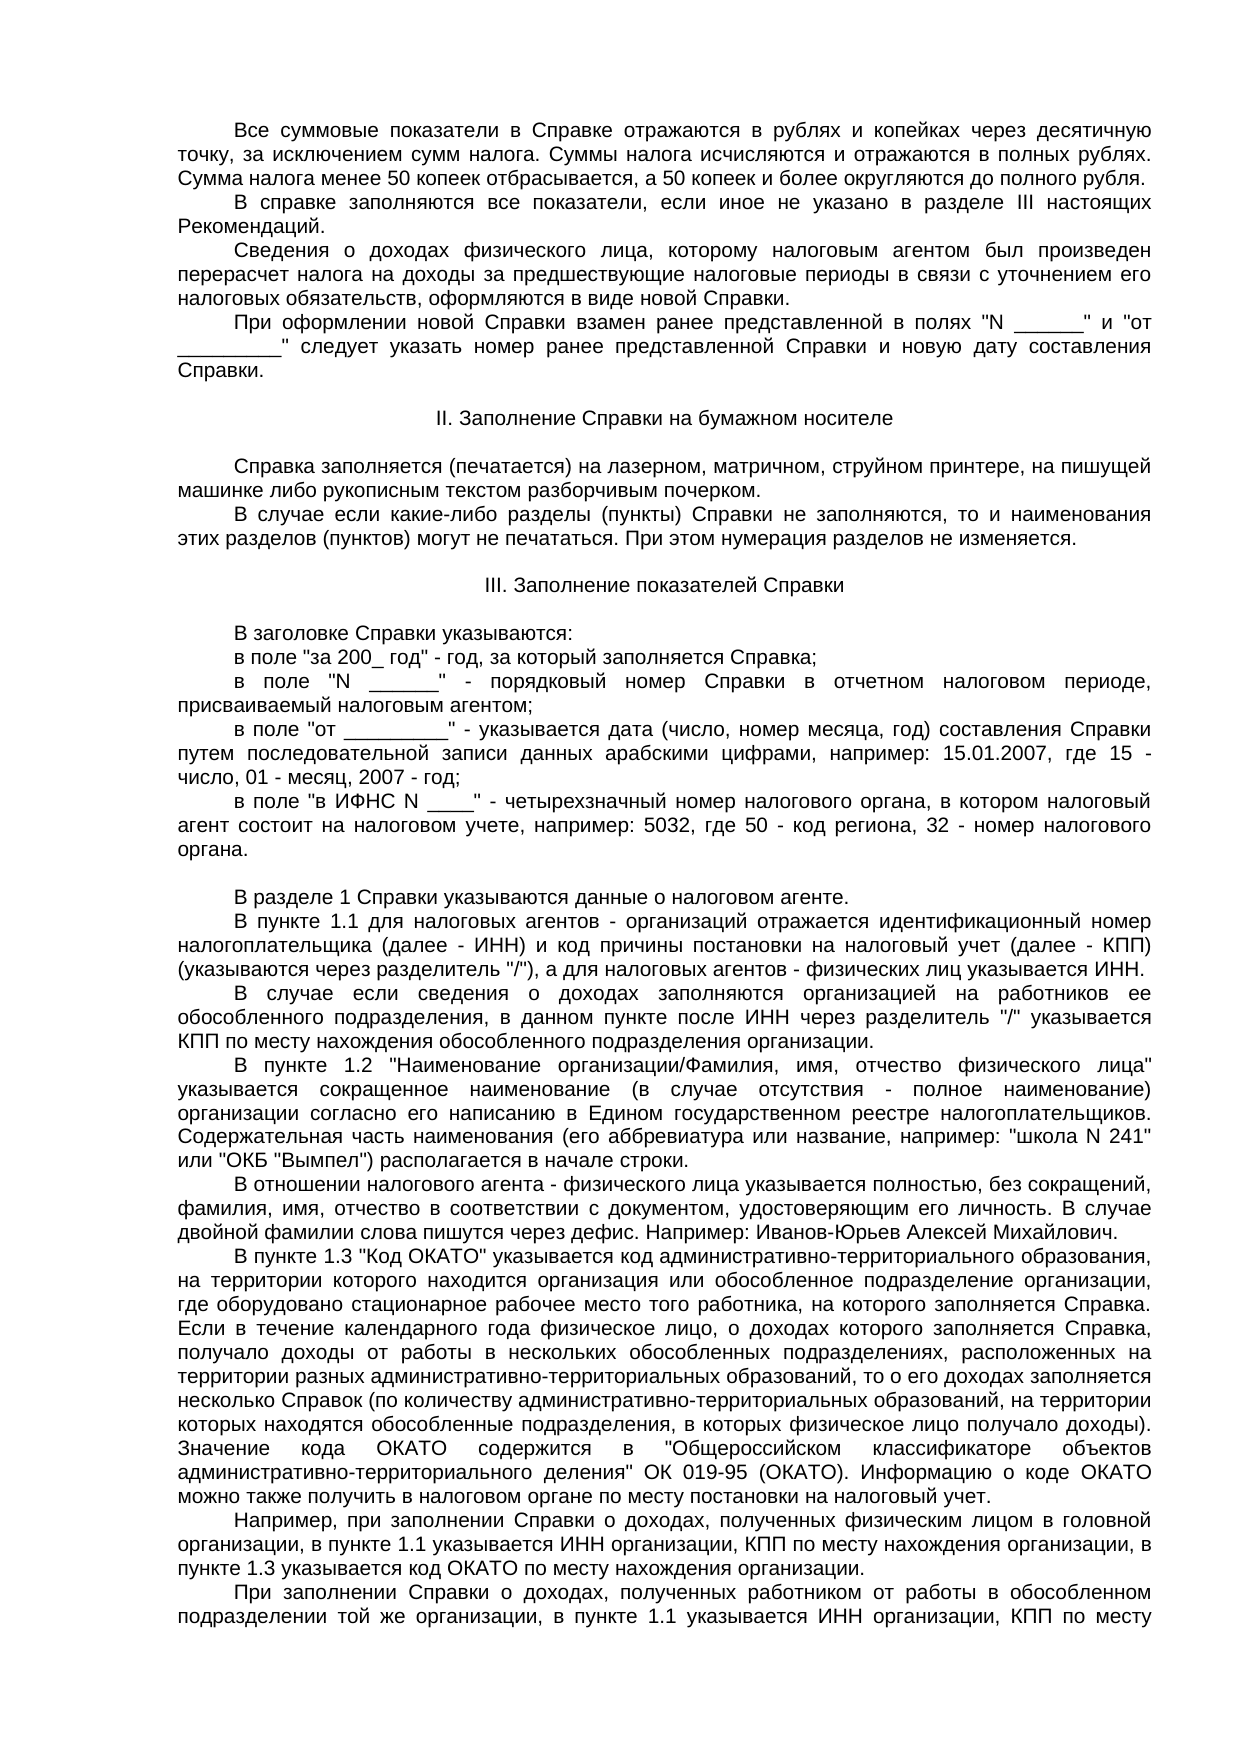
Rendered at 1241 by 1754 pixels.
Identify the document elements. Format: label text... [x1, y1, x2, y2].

text Все суммовые показатели в Справке отражаются в рублях и копейках через десятичную точку, за исключением сумм налога. Суммы налога исчисляются и отражаются в полных рублях. Сумма налога менее 50 копеек отбрасывается, а 50 копеек и более округляются до полного рубля. [177, 118, 1152, 190]
text в поле "от _________" - указывается дата (число, номер месяца, год) составления Справки путем последовательной записи данных арабскими цифрами, например: 15.01.2007, где 15 - число, 01 - месяц, 2007 - год; [177, 717, 1152, 789]
text в поле "в ИФНС N ____" - четырехзначный номер налогового органа, в котором налоговый агент состоит на налоговом учете, например: 5032, где 50 - код региона, 32 - номер налогового органа. [177, 789, 1152, 861]
text В разделе 1 Справки указываются данные о налоговом агенте. [177, 885, 1152, 909]
text В пункте 1.1 для налоговых агентов - организаций отражается идентификационный номер налогоплательщика (далее - ИНН) и код причины постановки на налоговый учет (далее - КПП) (указываются через разделитель "/"), а для налоговых агентов - физических лиц указывается ИНН. [177, 909, 1152, 981]
text В случае если какие-либо разделы (пункты) Справки не заполняются, то и наименования этих разделов (пунктов) могут не печататься. При этом нумерация разделов не изменяется. [177, 501, 1152, 549]
text Например, при заполнении Справки о доходах, полученных физическим лицом в головной организации, в пункте 1.1 указывается ИНН организации, КПП по месту нахождения организации, в пункте 1.3 указывается код ОКАТО по месту нахождения организации. [177, 1508, 1152, 1579]
text Справка заполняется (печатается) на лазерном, матричном, струйном принтере, на пишущей машинке либо рукописным текстом разборчивым почерком. [177, 453, 1152, 501]
text Сведения о доходах физического лица, которому налоговым агентом был произведен перерасчет налога на доходы за предшествующие налоговые периоды в связи с уточнением его налоговых обязательств, оформляются в виде новой Справки. [177, 238, 1152, 310]
text В пункте 1.3 "Код ОКАТО" указывается код административно-территориального образования, на территории которого находится организация или обособленное подразделение организации, где оборудовано стационарное рабочее место того работника, на которого заполняется Справка. Если в течение календарного года физическое лицо, о доходах которого заполняется Справка, получало доходы от работы в нескольких обособленных подразделениях, расположенных на территории разных административно-территориальных образований, то о его доходах заполняется несколько Справок (по количеству административно-территориальных образований, на территории которых находятся обособленные подразделения, в которых физическое лицо получало доходы). Значение кода ОКАТО содержится в "Общероссийском классификаторе объектов административно-территориального деления" ОК 019-95 (ОКАТО). Информацию о коде ОКАТО можно также получить в налоговом органе по месту постановки на налоговый учет. [177, 1244, 1152, 1508]
text При заполнении Справки о доходах, полученных работником от работы в обособленном подразделении той же организации, в пункте 1.1 указывается ИНН организации, КПП по месту [177, 1579, 1152, 1627]
text В отношении налогового агента - физического лица указывается полностью, без сокращений, фамилия, имя, отчество в соответствии с документом, удостоверяющим его личность. В случае двойной фамилии слова пишутся через дефис. Например: Иванов-Юрьев Алексей Михайлович. [177, 1172, 1152, 1244]
text II. Заполнение Справки на бумажном носителе [177, 406, 1152, 429]
text В справке заполняются все показатели, если иное не указано в разделе III настоящих Рекомендаций. [177, 190, 1152, 238]
text III. Заполнение показателей Справки [177, 573, 1152, 597]
text В заголовке Справки указываются: [177, 621, 1152, 645]
text В пункте 1.2 "Наименование организации/Фамилия, имя, отчество физического лица" указывается сокращенное наименование (в случае отсутствия - полное наименование) организации согласно его написанию в Едином государственном реестре налогоплательщиков. Содержательная часть наименования (его аббревиатура или название, например: "школа N 241" или "ОКБ "Вымпел") располагается в начале строки. [177, 1052, 1152, 1172]
text При оформлении новой Справки взамен ранее представленной в полях "N ______" и "от _________" следует указать номер ранее представленной Справки и новую дату составления Справки. [177, 310, 1152, 382]
text в поле "N ______" - порядковый номер Справки в отчетном налоговом периоде, присваиваемый налоговым агентом; [177, 669, 1152, 717]
text в поле "за 200_ год" - год, за который заполняется Справка; [177, 645, 1152, 669]
text В случае если сведения о доходах заполняются организацией на работников ее обособленного подразделения, в данном пункте после ИНН через разделитель "/" указывается КПП по месту нахождения обособленного подразделения организации. [177, 981, 1152, 1052]
